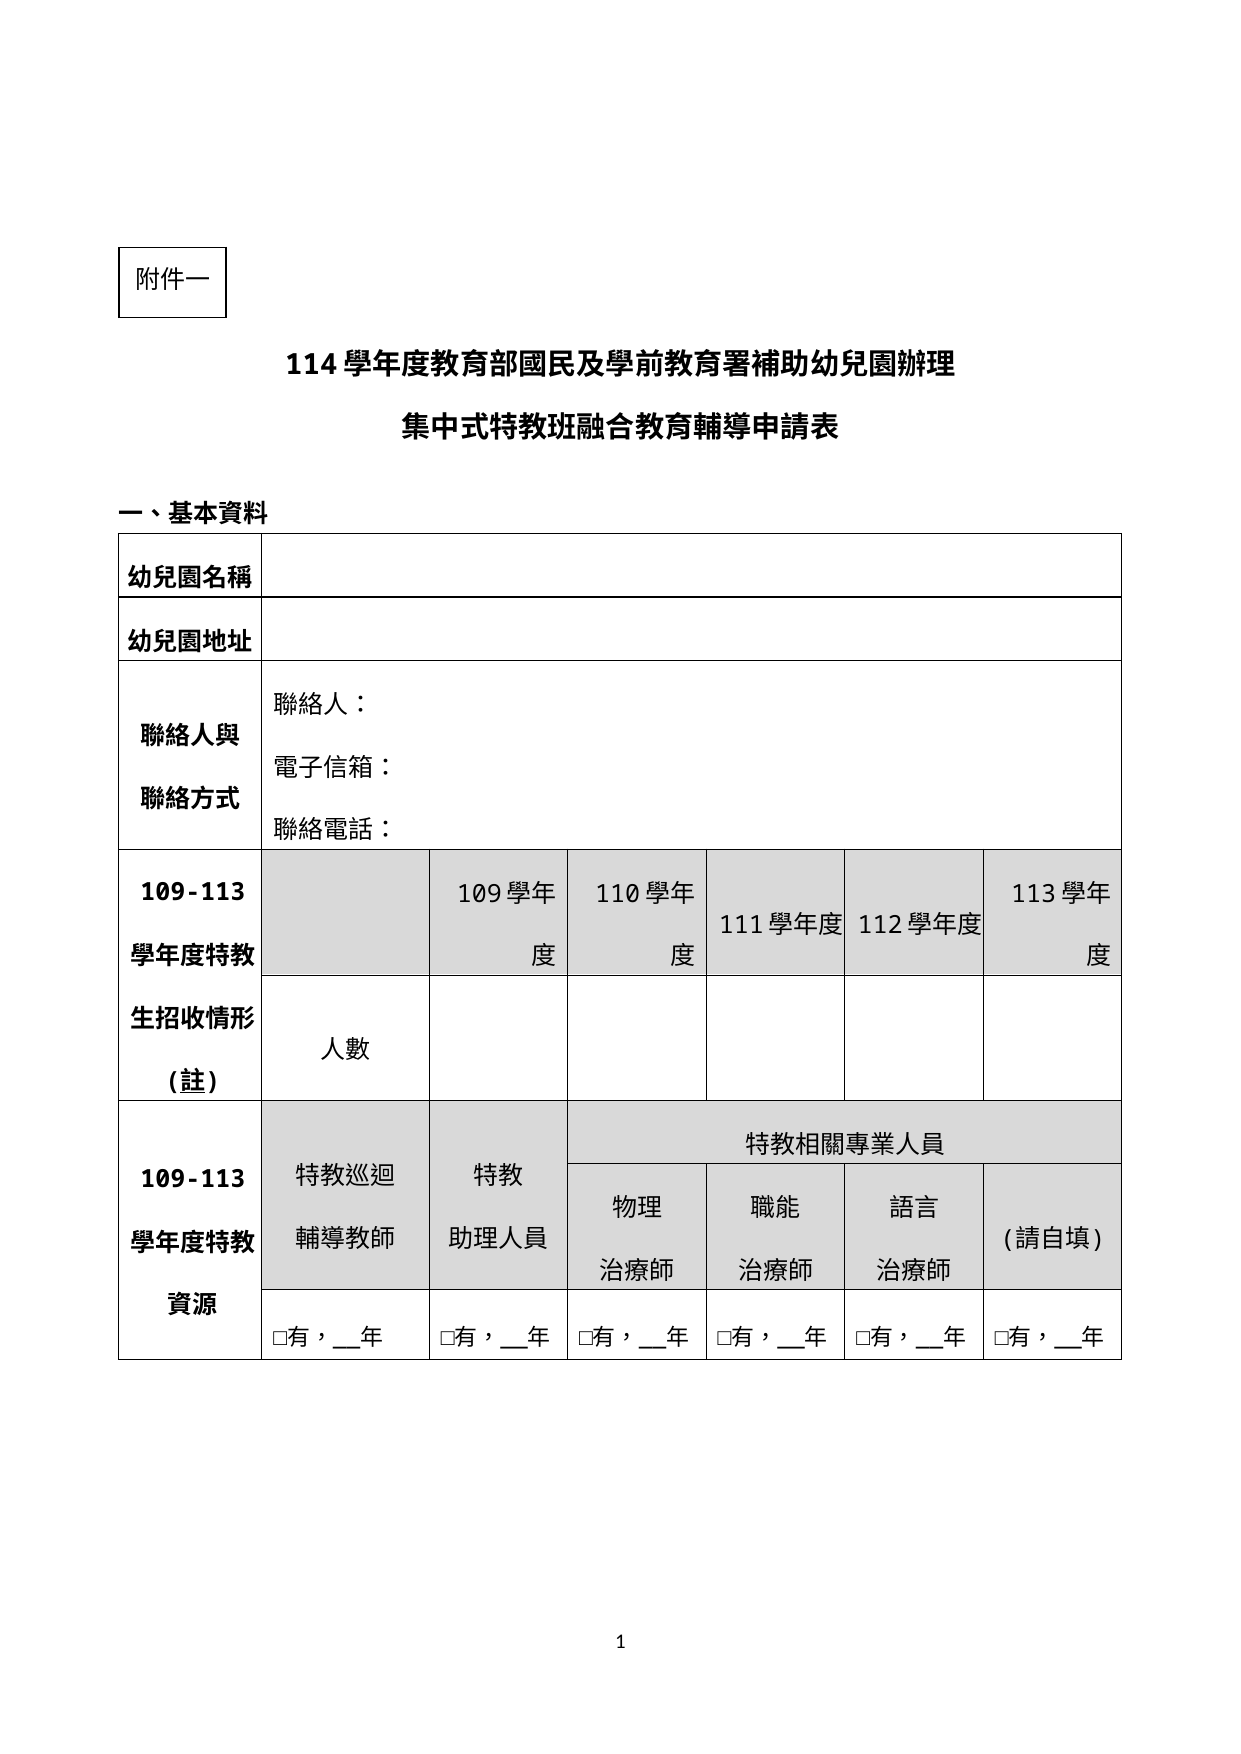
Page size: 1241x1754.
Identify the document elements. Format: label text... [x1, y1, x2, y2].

table_cell 特教巡迴 輔導教師 [262, 1101, 429, 1289]
table_cell [262, 850, 429, 974]
table_cell □有，__年 [430, 1290, 567, 1359]
table_cell 111學年度 [707, 850, 844, 974]
table_cell □有，__年 [984, 1290, 1121, 1359]
table_cell [262, 598, 1121, 660]
table_cell 語言 治療師 [845, 1164, 983, 1289]
table_cell [845, 976, 983, 1099]
table_cell 109-113學年度特教資源 [119, 1101, 261, 1359]
table_cell 聯絡人與 聯絡方式 [119, 661, 261, 848]
table_header [262, 534, 1121, 596]
table_cell □有，__年 [568, 1290, 706, 1359]
text 114學年度教育部國民及學前教育署補助幼兒園辦理 [118, 320, 1122, 383]
table_cell [430, 976, 567, 1099]
table_cell □有，__年 [707, 1290, 844, 1359]
table_cell 人數 [262, 976, 429, 1099]
table_cell □有，__年 [262, 1290, 429, 1359]
table_cell [568, 976, 706, 1099]
text 集中式特教班融合教育輔導申請表 [118, 383, 1122, 445]
table_header 幼兒園名稱 [119, 534, 261, 596]
text [120, 248, 225, 317]
table_cell 109學年度 [430, 850, 567, 974]
table_cell 物理 治療師 [568, 1164, 706, 1289]
table_cell [984, 976, 1121, 1099]
text 附件一 [135, 256, 210, 297]
table_cell 特教相關專業人員 [568, 1101, 1121, 1163]
text 一、基本資料 [118, 470, 1122, 533]
table_cell 113學年度 [984, 850, 1121, 974]
table_cell 幼兒園地址 [119, 598, 261, 660]
table_cell 110學年度 [568, 850, 706, 974]
table_cell □有，__年 [845, 1290, 983, 1359]
table_cell 112學年度 [845, 850, 983, 974]
table_cell 109-113學年度特教生招收情形 (註) [119, 850, 261, 1099]
table_cell 特教 助理人員 [430, 1101, 567, 1289]
table_cell (請自填) [984, 1164, 1121, 1289]
table_cell 職能 治療師 [707, 1164, 844, 1289]
table_cell 聯絡人： 電子信箱： 聯絡電話： [262, 661, 1121, 848]
table_cell [707, 976, 844, 1099]
